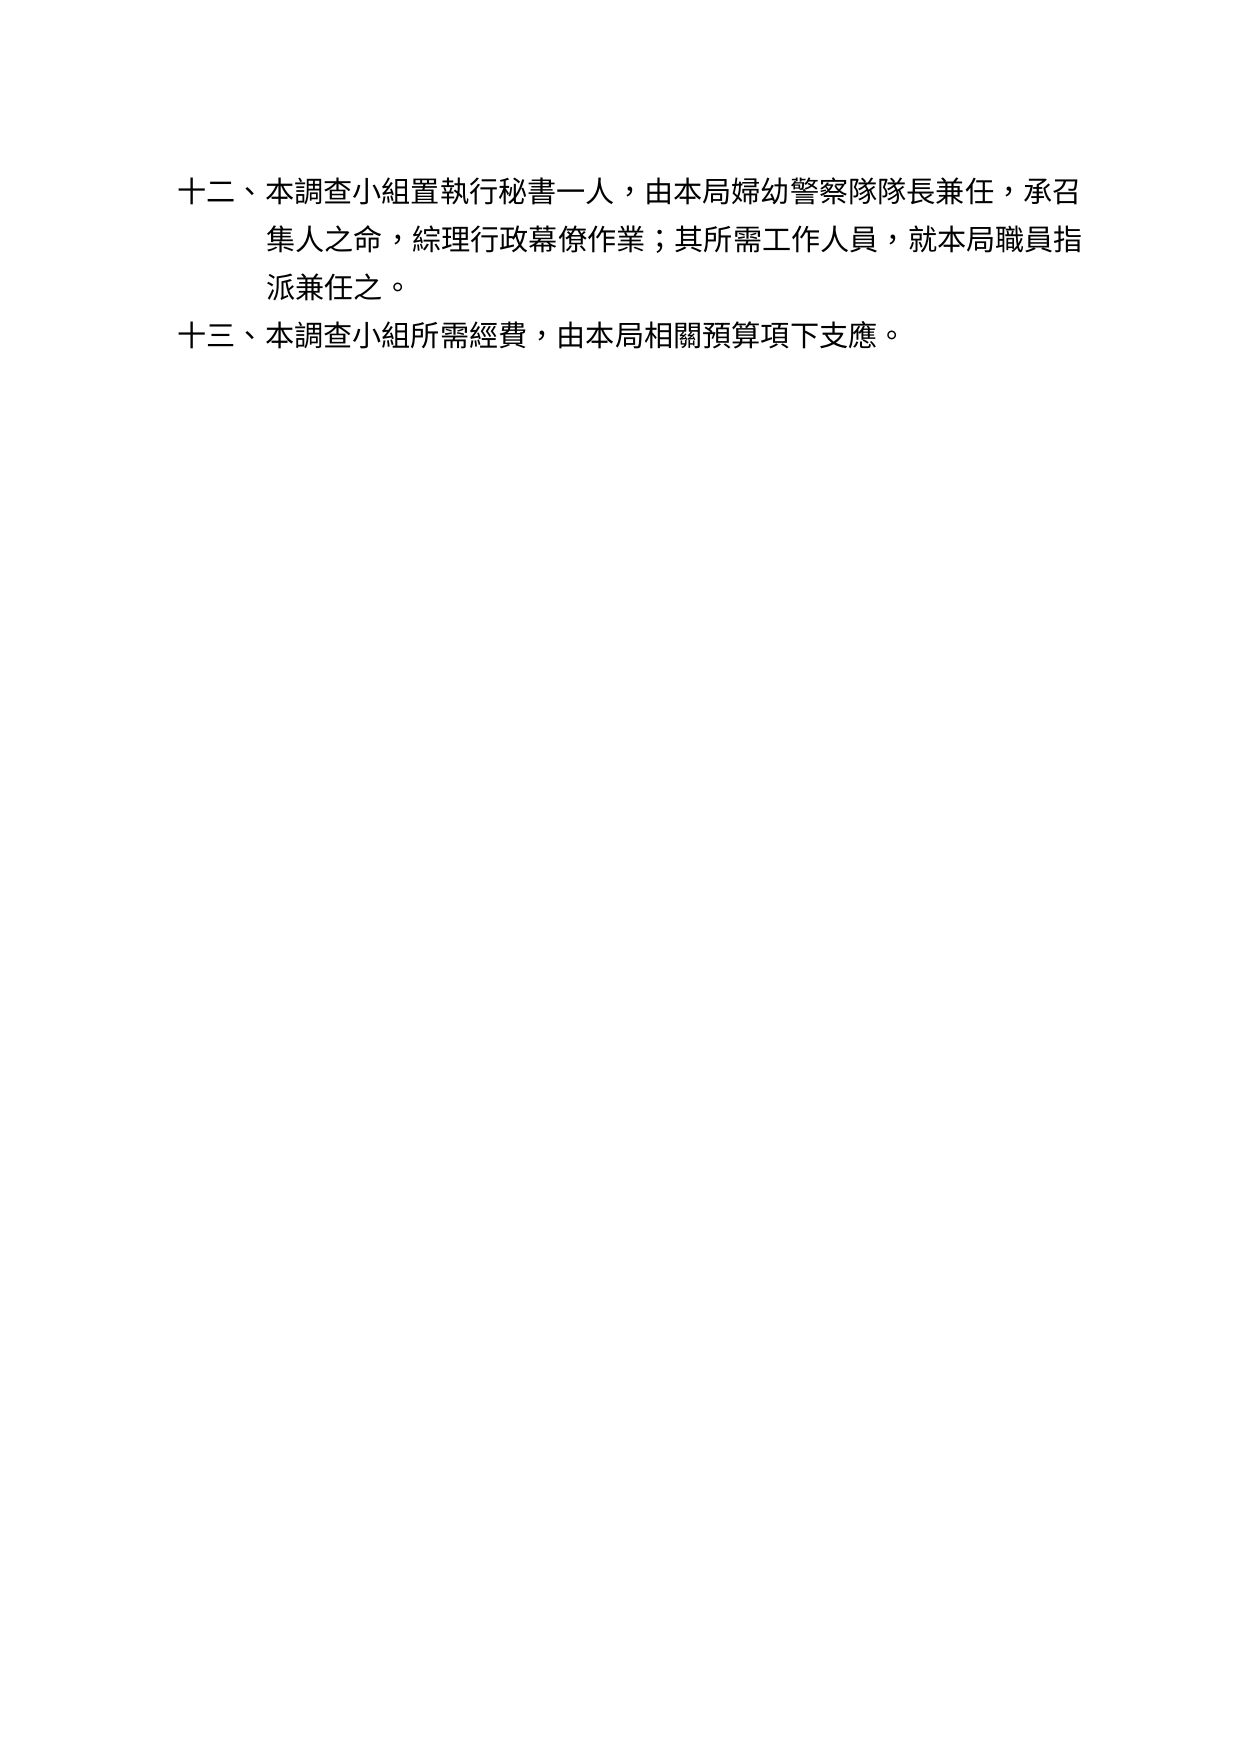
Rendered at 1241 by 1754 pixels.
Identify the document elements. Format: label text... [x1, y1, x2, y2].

text 十三、本調查小組所需經費，由本局相關預算項下支應。 [177, 308, 1092, 356]
text 十二、本調查小組置執行秘書一人，由本局婦幼警察隊隊長兼任，承召集人之命，綜理行政幕僚作業；其所需工作人員，就本局職員指派兼任之。 [177, 164, 1092, 308]
